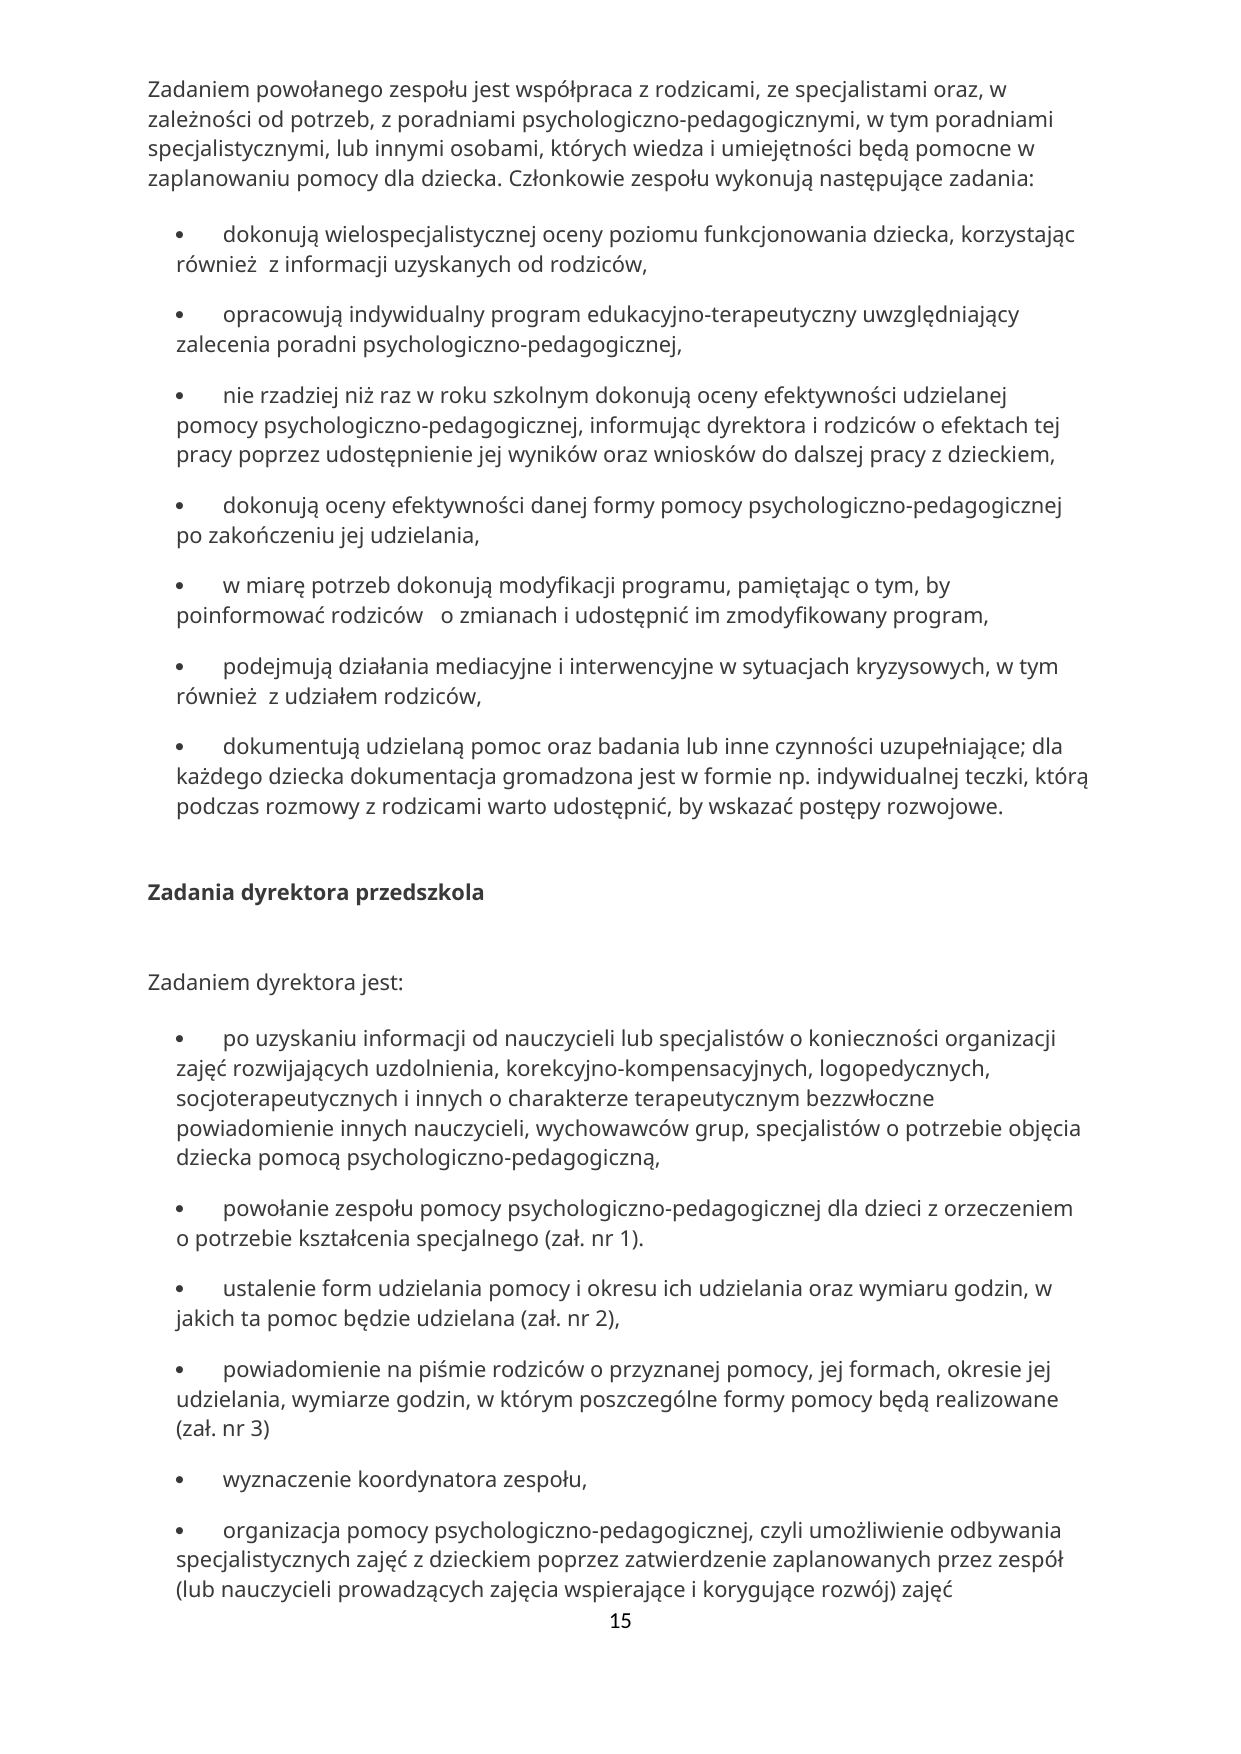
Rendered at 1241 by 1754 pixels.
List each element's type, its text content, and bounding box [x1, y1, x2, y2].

list powołanie zespołu pomocy psychologiczno-pedagogicznej dla dzieci z orzeczeniem o potrzebie kształcenia specjalnego (zał. nr 1). [176, 1193, 1093, 1252]
text Zadania dyrektora przedszkola [148, 876, 1093, 906]
list dokonują wielospecjalistycznej oceny poziomu funkcjonowania dziecka, korzystając również z informacji uzyskanych od rodziców, [176, 219, 1093, 278]
list opracowują indywidualny program edukacyjno-terapeutyczny uwzględniający zalecenia poradni psychologiczno-pedagogicznej, [176, 299, 1093, 359]
list po uzyskaniu informacji od nauczycieli lub specjalistów o konieczności organizacji zajęć rozwijających uzdolnienia, korekcyjno-kompensacyjnych, logopedycznych, socjoterapeutycznych i innych o charakterze terapeutycznym bezzwłoczne powiadomienie innych nauczycieli, wychowawców grup, specjalistów o potrzebie objęcia dziecka pomocą psychologiczno-pedagogiczną, [176, 1023, 1093, 1172]
list nie rzadziej niż raz w roku szkolnym dokonują oceny efektywności udzielanej pomocy psychologiczno-pedagogicznej, informując dyrektora i rodziców o efektach tej pracy poprzez udostępnienie jej wyników oraz wniosków do dalszej pracy z dzieckiem, [176, 380, 1093, 469]
list wyznaczenie koordynatora zespołu, [176, 1464, 1093, 1494]
list ustalenie form udzielania pomocy i okresu ich udzielania oraz wymiaru godzin, w jakich ta pomoc będzie udzielana (zał. nr 2), [176, 1273, 1093, 1333]
list podejmują działania mediacyjne i interwencyjne w sytuacjach kryzysowych, w tym również z udziałem rodziców, [176, 651, 1093, 710]
list organizacja pomocy psychologiczno-pedagogicznej, czyli umożliwienie odbywania specjalistycznych zajęć z dzieckiem poprzez zatwierdzenie zaplanowanych przez zespół (lub nauczycieli prowadzących zajęcia wspierające i korygujące rozwój) zajęć edukacyjnych lub zajęć określonych w indywidualnym programie edukacyjno- -terapeutycznym (IPET), [176, 1514, 1093, 1604]
list dokonują oceny efektywności danej formy pomocy psychologiczno-pedagogicznej po zakończeniu jej udzielania, [176, 490, 1093, 549]
list dokumentują udzielaną pomoc oraz badania lub inne czynności uzupełniające; dla każdego dziecka dokumentacja gromadzona jest w formie np. indywidualnej teczki, którą podczas rozmowy z rodzicami warto udostępnić, by wskazać postępy rozwojowe. [176, 731, 1093, 821]
list powiadomienie na piśmie rodziców o przyznanej pomocy, jej formach, okresie jej udzielania, wymiarze godzin, w którym poszczególne formy pomocy będą realizowane (zał. nr 3) [176, 1354, 1093, 1443]
text Zadaniem dyrektora jest: [148, 967, 1093, 997]
list w miarę potrzeb dokonują modyfikacji programu, pamiętając o tym, by poinformować rodziców o zmianach i udostępnić im zmodyfikowany program, [176, 570, 1093, 630]
text Zadaniem powołanego zespołu jest współpraca z rodzicami, ze specjalistami oraz, w zależności od potrzeb, z poradniami psychologiczno-pedagogicznymi, w tym poradniami specjalistycznymi, lub innymi osobami, których wiedza i umiejętności będą pomocne w zaplanowaniu pomocy dla dziecka. Członkowie zespołu wykonują następujące zadania: [148, 74, 1093, 193]
